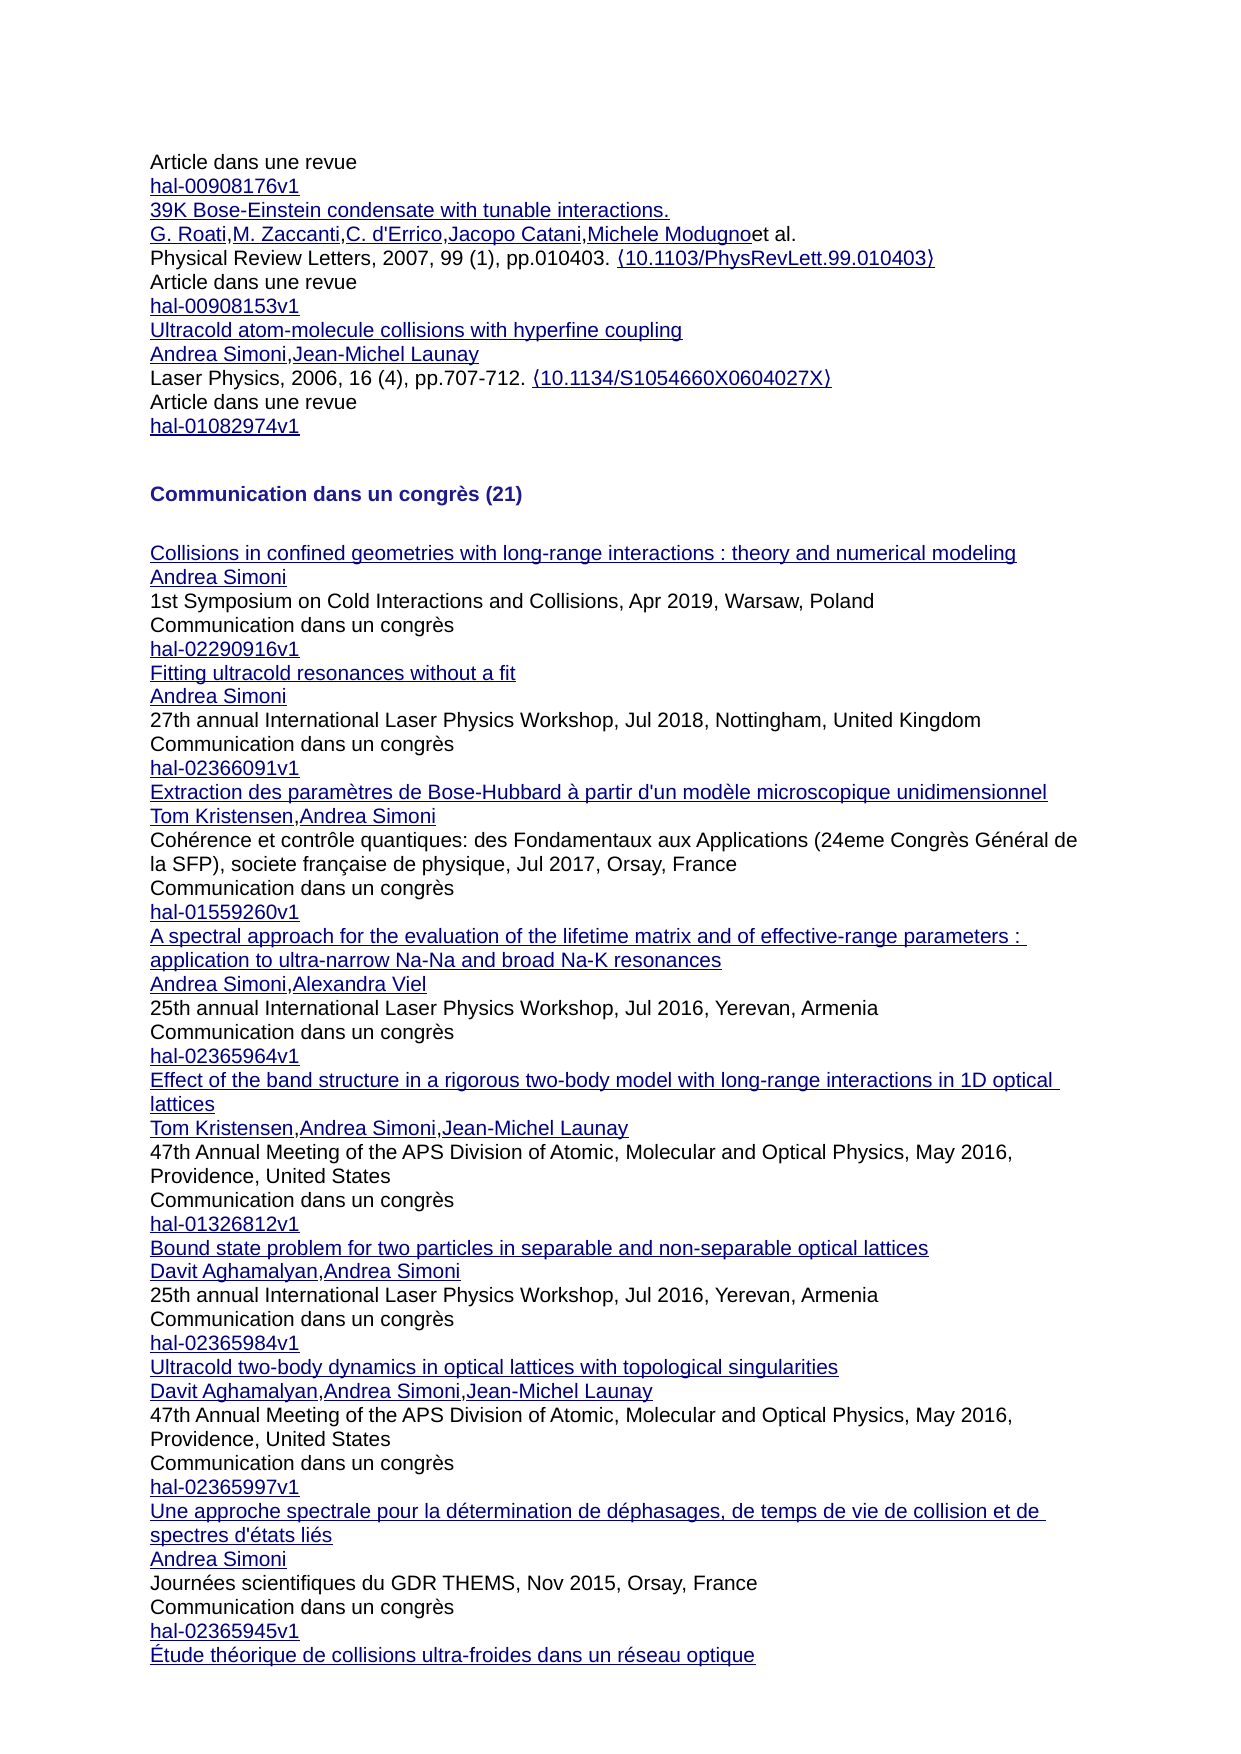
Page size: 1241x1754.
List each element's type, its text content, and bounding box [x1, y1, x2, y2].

table_cell A spectral approach for the evaluation of the lifetime matrix and of effective-range parameters : application to ultra-narrow Na-Na and broad Na-K resonances Andrea Simoni,Alexandra Viel 25th annual International Laser Physics Workshop, Jul 2016, Yerevan, Armenia Communication dans un congrès hal-02365964v1 [150, 924, 1090, 1068]
table_cell Article dans une revue hal-00908176v1 [150, 150, 1090, 198]
table_cell 39K Bose-Einstein condensate with tunable interactions. G. Roati,M. Zaccanti,C. d'Errico,Jacopo Catani,Michele Modugnoet al. Physical Review Letters, 2007, 99 (1), pp.010403. ⟨10.1103/PhysRevLett.99.010403⟩ Article dans une revue hal-00908153v1 [150, 198, 1090, 318]
table_header Collisions in confined geometries with long-range interactions : theory and numerical modeling Andrea Simoni 1st Symposium on Cold Interactions and Collisions, Apr 2019, Warsaw, Poland Communication dans un congrès hal-02290916v1 [150, 541, 1090, 660]
table_cell Étude théorique de collisions ultra-froides dans un réseau optique [150, 1643, 1090, 1667]
table_cell Fitting ultracold resonances without a fit Andrea Simoni 27th annual International Laser Physics Workshop, Jul 2018, Nottingham, United Kingdom Communication dans un congrès hal-02366091v1 [150, 660, 1090, 780]
table_cell Bound state problem for two particles in separable and non-separable optical lattices Davit Aghamalyan,Andrea Simoni 25th annual International Laser Physics Workshop, Jul 2016, Yerevan, Armenia Communication dans un congrès hal-02365984v1 [150, 1235, 1090, 1355]
subtitle Communication dans un congrès (21) [150, 482, 1090, 506]
table_cell Extraction des paramètres de Bose-Hubbard à partir d'un modèle microscopique unidimensionnel Tom Kristensen,Andrea Simoni Cohérence et contrôle quantiques: des Fondamentaux aux Applications (24eme Congrès Général de la SFP), societe française de physique, Jul 2017, Orsay, France Communication dans un congrès hal-01559260v1 [150, 780, 1090, 924]
table_cell Une approche spectrale pour la détermination de déphasages, de temps de vie de collision et de spectres d'états liés Andrea Simoni Journées scientifiques du GDR THEMS, Nov 2015, Orsay, France Communication dans un congrès hal-02365945v1 [150, 1499, 1090, 1643]
table_cell Ultracold two-body dynamics in optical lattices with topological singularities Davit Aghamalyan,Andrea Simoni,Jean-Michel Launay 47th Annual Meeting of the APS Division of Atomic, Molecular and Optical Physics, May 2016, Providence, United States Communication dans un congrès hal-02365997v1 [150, 1355, 1090, 1499]
table_cell Ultracold atom-molecule collisions with hyperfine coupling Andrea Simoni,Jean-Michel Launay Laser Physics, 2006, 16 (4), pp.707-712. ⟨10.1134/S1054660X0604027X⟩ Article dans une revue hal-01082974v1 [150, 318, 1090, 437]
table_cell Effect of the band structure in a rigorous two-body model with long-range interactions in 1D optical lattices Tom Kristensen,Andrea Simoni,Jean-Michel Launay 47th Annual Meeting of the APS Division of Atomic, Molecular and Optical Physics, May 2016, Providence, United States Communication dans un congrès hal-01326812v1 [150, 1068, 1090, 1235]
